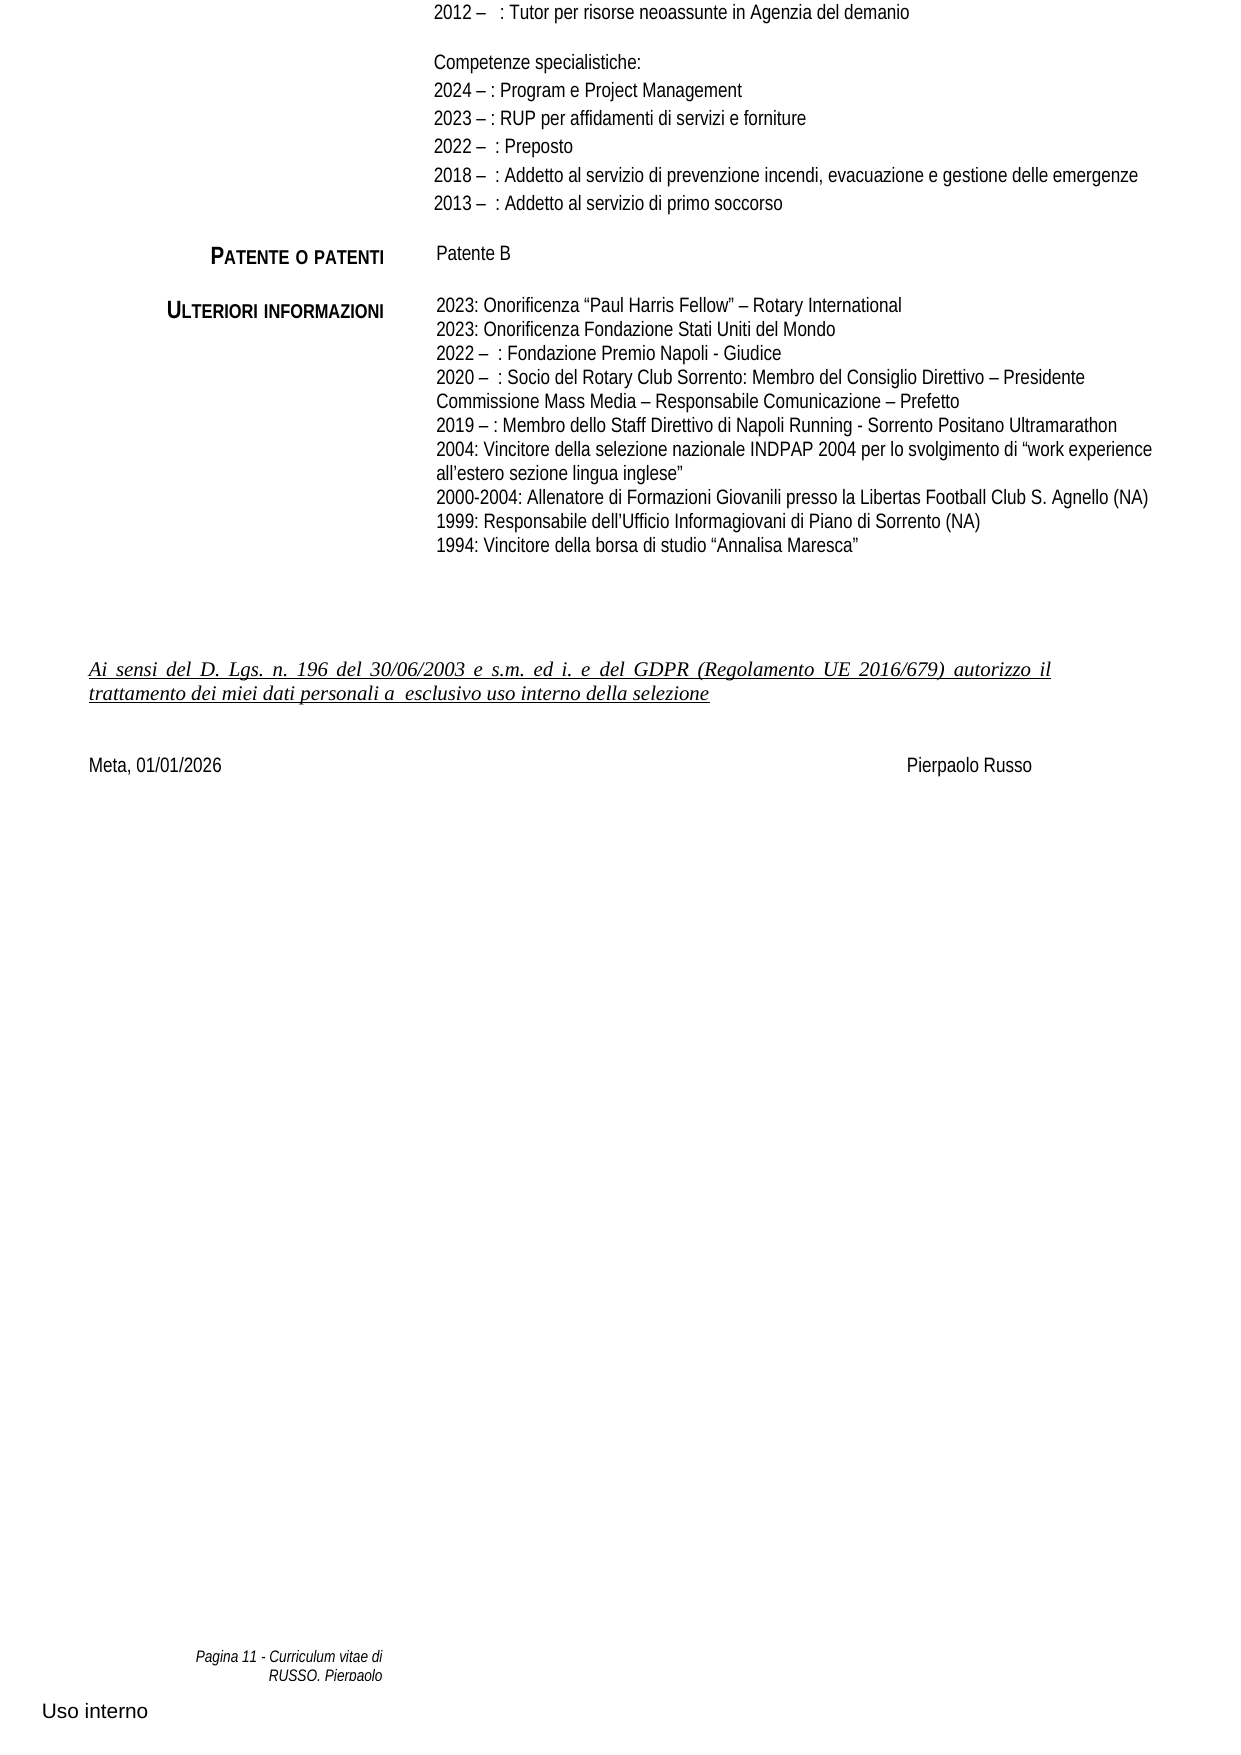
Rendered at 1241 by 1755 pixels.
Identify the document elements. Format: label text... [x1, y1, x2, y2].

table_header 2023: Onorificenza “Paul Harris Fellow” – Rotary International 2023: Onorificenza Fondazione Stati Uniti del Mondo 2022 – : Fondazione Premio Napoli - Giudice 2020 – : Socio del Rotary Club Sorrento: Membro del Consiglio Direttivo – Presidente Commissione Mass Media – Responsabile Comunicazione – Prefetto 2019 – : Membro dello Staff Direttivo di Napoli Running - Sorrento Positano Ultramarathon 2004: Vincitore della selezione nazionale INDPAP 2004 per lo svolgimento di “work experience all’estero sezione lingua inglese” 2000-2004: Allenatore di Formazioni Giovanili presso la Libertas Football Club S. Agnello (NA) 1999: Responsabile dell’Ufficio Informagiovani di Piano di Sorrento (NA) 1994: Vincitore della borsa di studio “Annalisa Maresca” [425, 293, 1178, 557]
table_cell [393, 48, 422, 217]
text Meta, 01/01/2026 Pierpaolo Russo [89, 753, 1053, 777]
table_header Patente o patenti [89, 241, 395, 269]
table_header [395, 241, 425, 269]
table_header [433, 581, 1205, 633]
table_cell [89, 48, 393, 217]
table_header [403, 581, 433, 633]
table_cell [393, 0, 422, 48]
table_cell Competenze specialistiche: 2024 – : Program e Project Management 2023 – : RUP per affidamenti di servizi e forniture 2022 – : Preposto 2018 – : Addetto al servizio di prevenzione incendi, evacuazione e gestione delle emergenze 2013 – : Addetto al servizio di primo soccorso [422, 48, 1169, 217]
table_header [395, 293, 425, 557]
table_header Ulteriori informazioni [89, 293, 395, 557]
table_header [89, 581, 403, 633]
text Ai sensi del D. Lgs. n. 196 del 30/06/2003 e s.m. ed i. e del GDPR (Regolamento UE 2016/679) autorizzo il trattamento dei miei dati personali a esclusivo uso interno della selezione [89, 657, 1053, 705]
table_cell 2012 – : Tutor per risorse neoassunte in Agenzia del demanio [422, 0, 1169, 48]
table_cell [89, 0, 393, 48]
table_header Patente B [425, 241, 1178, 269]
